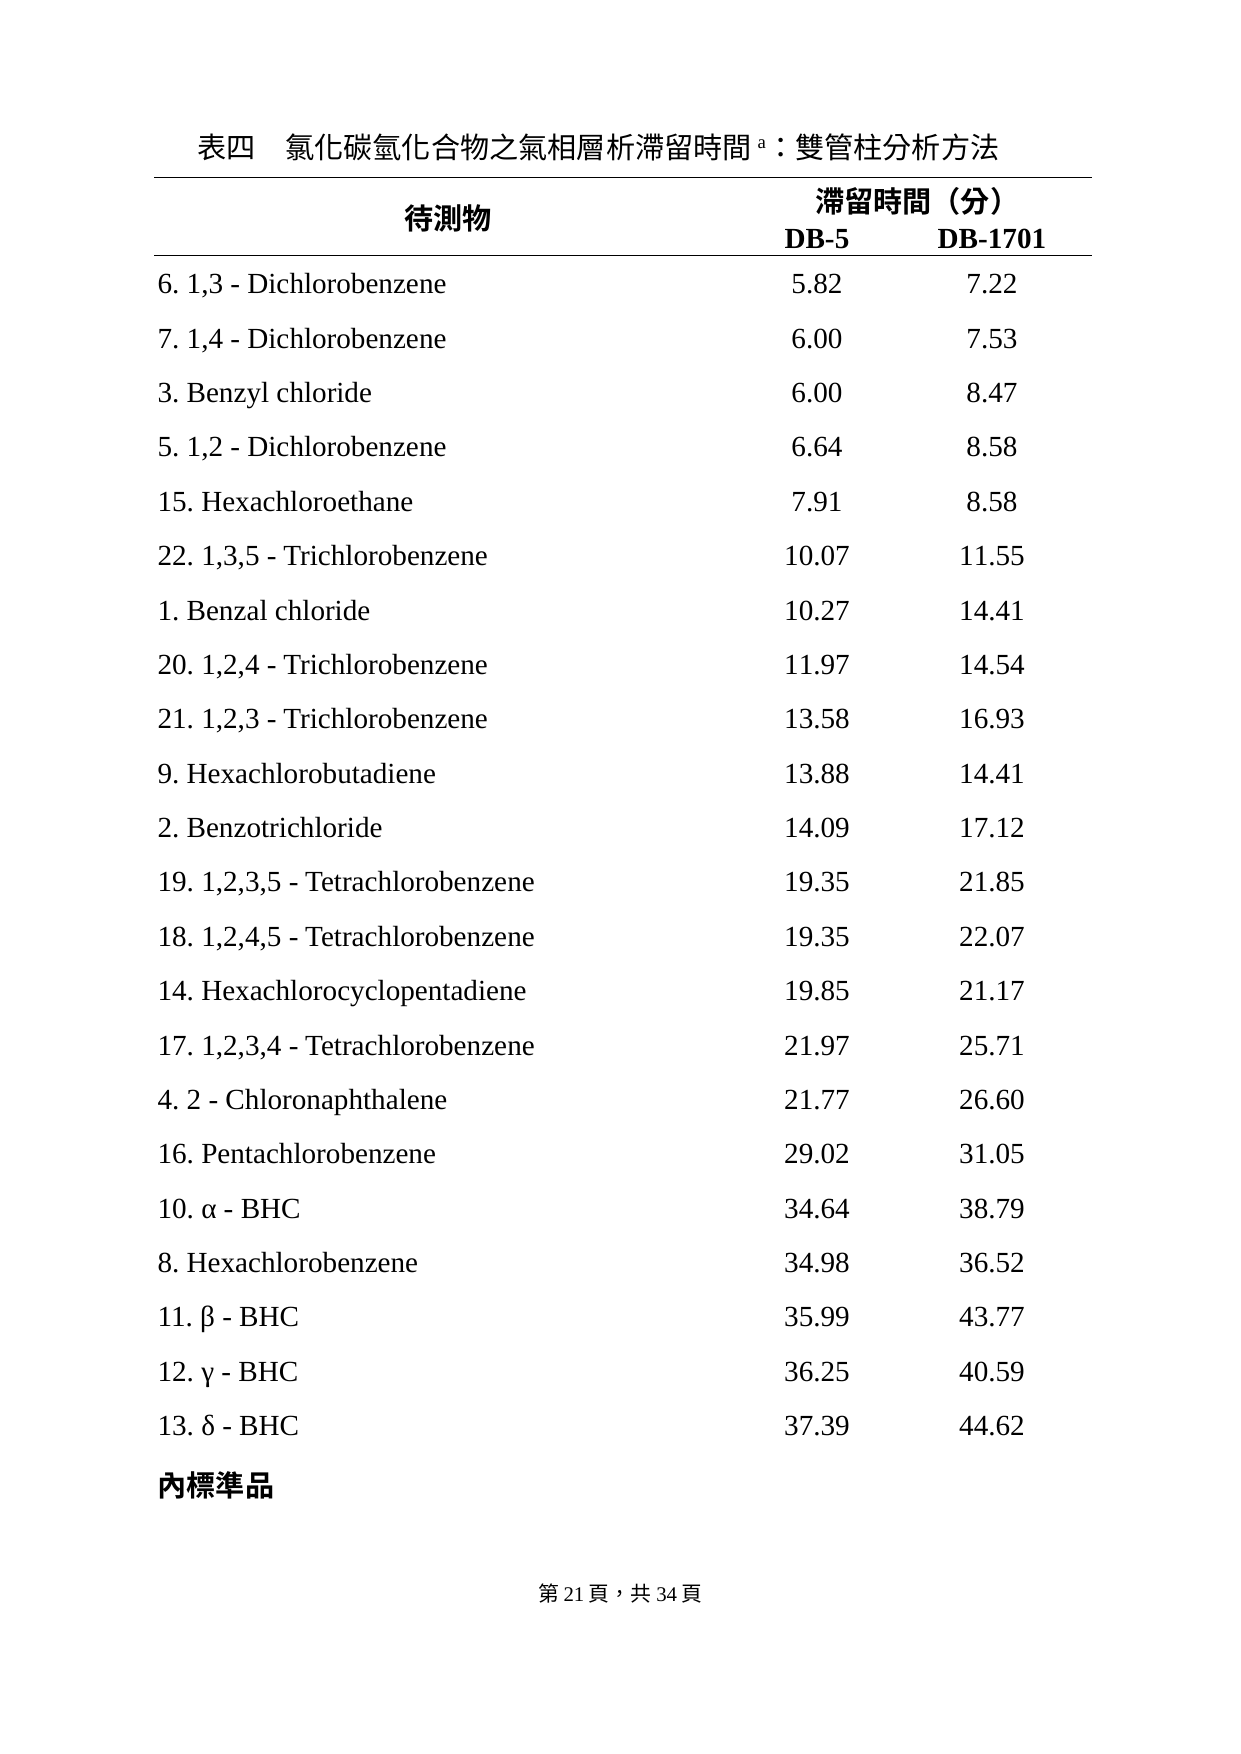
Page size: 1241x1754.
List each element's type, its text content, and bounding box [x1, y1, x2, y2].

table_cell 43.77 [892, 1289, 1092, 1343]
table_cell 22.07 [892, 909, 1092, 963]
table_cell 40.59 [892, 1344, 1092, 1398]
table_cell 37.39 [742, 1398, 892, 1452]
table_cell 11.97 [742, 637, 892, 691]
table_cell 11.55 [892, 528, 1092, 582]
table_cell DB-5 [742, 220, 892, 255]
table_cell 4. 2 - Chloronaphthalene [154, 1072, 742, 1126]
table_cell 13. δ - BHC [154, 1398, 742, 1452]
table_cell 9. Hexachlorobutadiene [154, 745, 742, 800]
table_cell 22. 1,3,5 - Trichlorobenzene [154, 528, 742, 582]
table_cell 6.64 [742, 419, 892, 473]
table_cell 15. Hexachloroethane [154, 474, 742, 528]
table_cell 7.91 [742, 474, 892, 528]
table_cell 17. 1,2,3,4 - Tetrachlorobenzene [154, 1017, 742, 1072]
table_cell 44.62 [892, 1398, 1092, 1452]
table_cell 34.98 [742, 1235, 892, 1289]
table_cell 21. 1,2,3 - Trichlorobenzene [154, 691, 742, 745]
table_cell 19.35 [742, 909, 892, 963]
table_cell 14.41 [892, 745, 1092, 800]
table_cell 21.17 [892, 963, 1092, 1017]
table_cell 8.58 [892, 474, 1092, 528]
table_cell 21.77 [742, 1072, 892, 1126]
table_cell 21.97 [742, 1017, 892, 1072]
table_cell 8. Hexachlorobenzene [154, 1235, 742, 1289]
table_cell 7.53 [892, 310, 1092, 365]
table_cell 內標準品 [154, 1452, 1092, 1515]
table_cell 35.99 [742, 1289, 892, 1343]
table_cell 38.79 [892, 1180, 1092, 1235]
table_cell 5.82 [742, 256, 892, 310]
table_header 待測物 [154, 178, 742, 255]
text 表四 氯化碳氫化合物之氣相層析滯留時間a：雙管柱分析方法 [151, 124, 1089, 167]
table_cell 29.02 [742, 1126, 892, 1180]
table_cell 19.85 [742, 963, 892, 1017]
table_cell 14. Hexachlorocyclopentadiene [154, 963, 742, 1017]
table_cell 14.54 [892, 637, 1092, 691]
table_cell 6.00 [742, 310, 892, 365]
table_cell 36.25 [742, 1344, 892, 1398]
table_cell 21.85 [892, 854, 1092, 908]
table_cell 6. 1,3 - Dichlorobenzene [154, 256, 742, 310]
table_cell 10.07 [742, 528, 892, 582]
table_cell 31.05 [892, 1126, 1092, 1180]
table_cell 5. 1,2 - Dichlorobenzene [154, 419, 742, 473]
table_cell 11. β - BHC [154, 1289, 742, 1343]
table_cell 26.60 [892, 1072, 1092, 1126]
table_cell 7.22 [892, 256, 1092, 310]
table_cell 36.52 [892, 1235, 1092, 1289]
table_cell 8.47 [892, 365, 1092, 419]
table_cell 8.58 [892, 419, 1092, 473]
table_cell 13.88 [742, 745, 892, 800]
table_cell DB-1701 [892, 220, 1092, 255]
table_cell 16. Pentachlorobenzene [154, 1126, 742, 1180]
table_cell 10.27 [742, 582, 892, 637]
table_cell 2. Benzotrichloride [154, 800, 742, 854]
table_cell 19.35 [742, 854, 892, 908]
table_cell 3. Benzyl chloride [154, 365, 742, 419]
table_cell 19. 1,2,3,5 - Tetrachlorobenzene [154, 854, 742, 908]
table_cell 20. 1,2,4 - Trichlorobenzene [154, 637, 742, 691]
table_cell 10. α - BHC [154, 1180, 742, 1235]
table_cell 14.09 [742, 800, 892, 854]
table_cell 16.93 [892, 691, 1092, 745]
table_cell 17.12 [892, 800, 1092, 854]
table_cell 12. γ - BHC [154, 1344, 742, 1398]
table_cell 13.58 [742, 691, 892, 745]
table_cell 25.71 [892, 1017, 1092, 1072]
table_cell 6.00 [742, 365, 892, 419]
table_header 滯留時間（分） [742, 178, 1092, 220]
table_cell 1. Benzal chloride [154, 582, 742, 637]
table_cell 14.41 [892, 582, 1092, 637]
table_cell 18. 1,2,4,5 - Tetrachlorobenzene [154, 909, 742, 963]
table_cell 7. 1,4 - Dichlorobenzene [154, 310, 742, 365]
table_cell 34.64 [742, 1180, 892, 1235]
